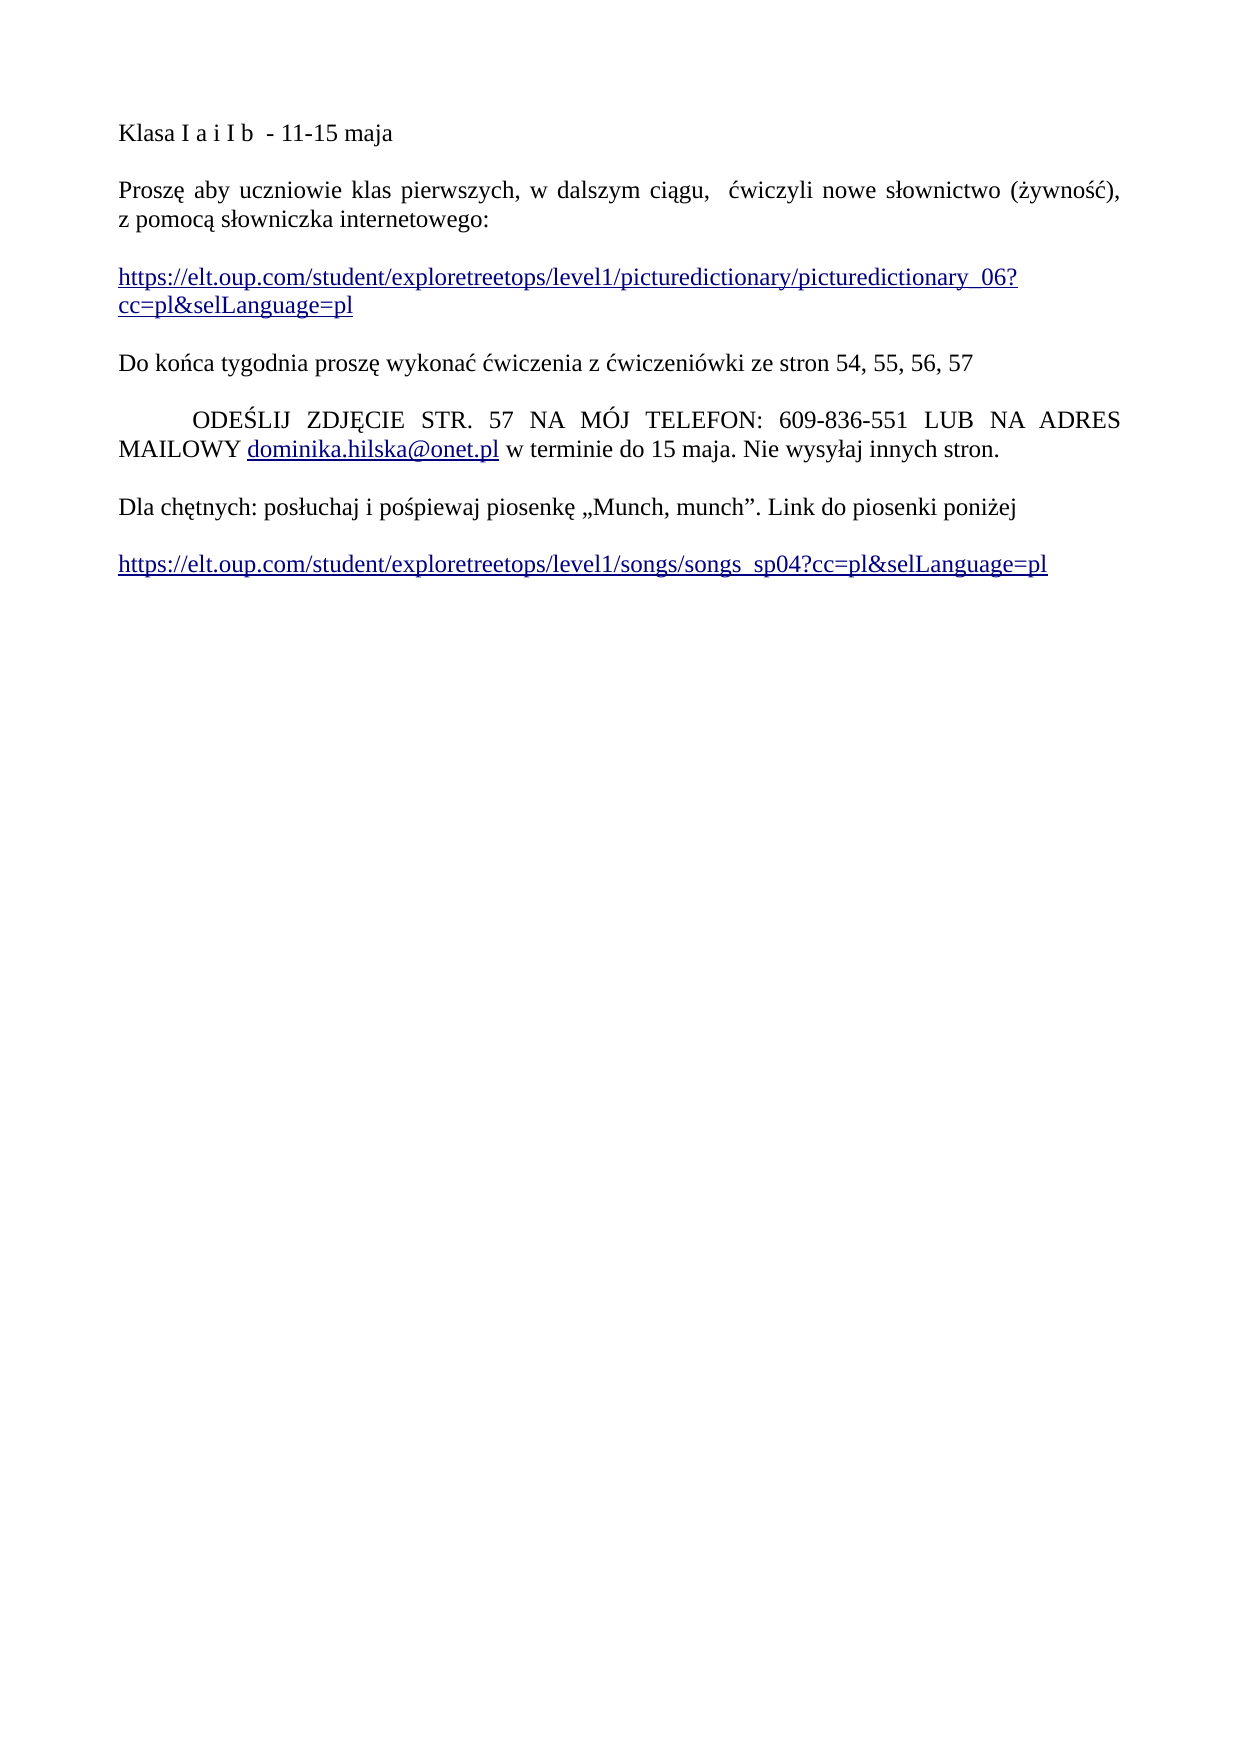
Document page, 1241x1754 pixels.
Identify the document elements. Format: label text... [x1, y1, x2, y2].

text Proszę aby uczniowie klas pierwszych, w dalszym ciągu, ćwiczyli nowe słownictwo (żywność), z pomocą słowniczka internetowego: [118, 176, 1122, 233]
text Dla chętnych: posłuchaj i pośpiewaj piosenkę „Munch, munch”. Link do piosenki poniżej [118, 492, 1122, 521]
text Klasa I a i I b - 11-15 maja [118, 118, 1122, 147]
text Do końca tygodnia proszę wykonać ćwiczenia z ćwiczeniówki ze stron 54, 55, 56, 57 [118, 348, 1122, 377]
text ODEŚLIJ ZDJĘCIE STR. 57 NA MÓJ TELEFON: 609-836-551 LUB NA ADRES MAILOWY dominika.hilska@onet.pl w terminie do 15 maja. Nie wysyłaj innych stron. [118, 406, 1122, 463]
text https://elt.oup.com/student/exploretreetops/level1/songs/songs_sp04?cc=pl&selLanguage=pl [118, 549, 1122, 578]
text https://elt.oup.com/student/exploretreetops/level1/picturedictionary/picturedictionary_06?cc=pl&selLanguage=pl [118, 262, 1122, 319]
